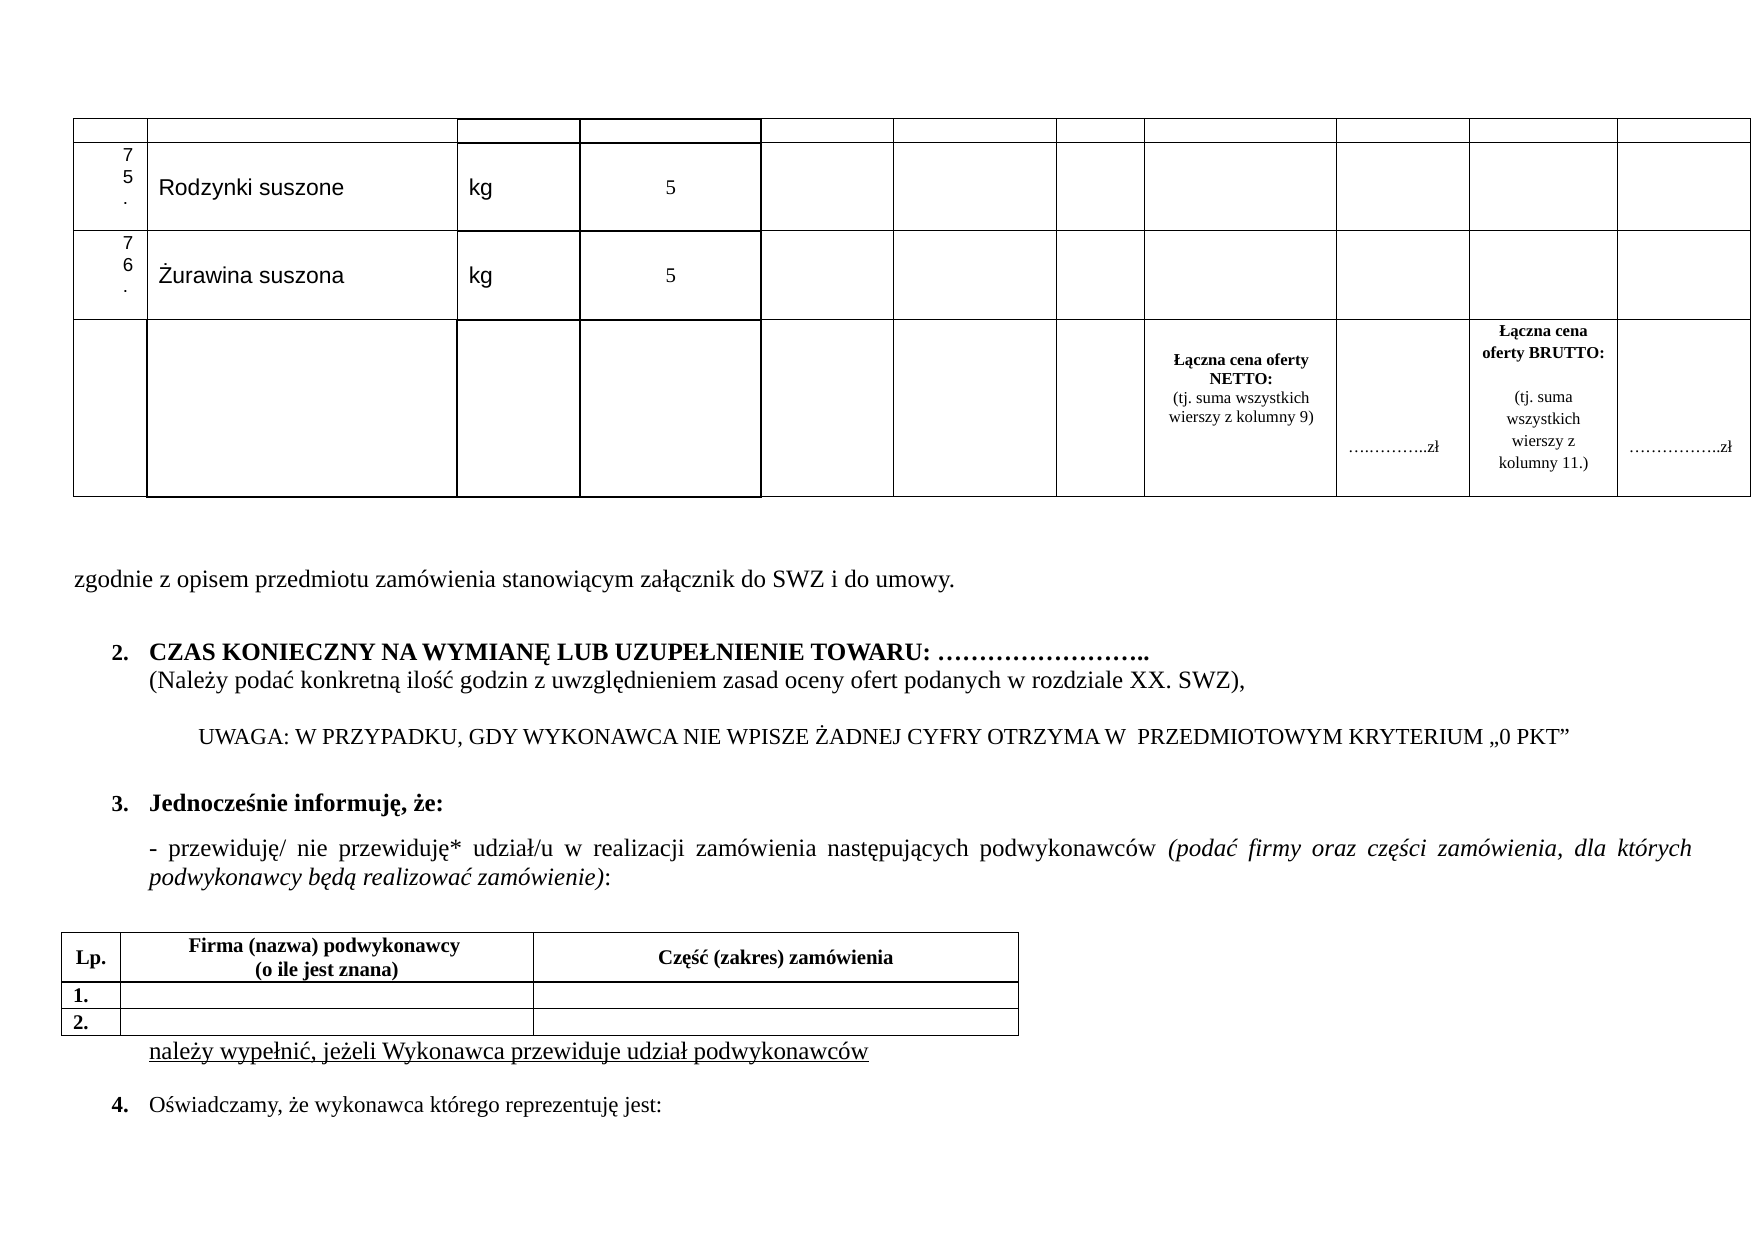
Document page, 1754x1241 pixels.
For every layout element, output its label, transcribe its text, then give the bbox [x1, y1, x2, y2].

table_cell [534, 983, 1018, 1008]
table_cell kg [458, 144, 579, 230]
table_cell [458, 120, 579, 142]
table_cell [894, 119, 1056, 142]
table_cell [894, 320, 1056, 496]
table_cell [534, 1009, 1018, 1035]
table_cell [1145, 143, 1336, 230]
table_cell [1470, 231, 1617, 318]
table_cell 5 [581, 232, 760, 318]
table_cell Żurawina suszona [148, 231, 457, 318]
table_cell [148, 119, 457, 142]
list Oświadczamy, że wykonawca którego reprezentuję jest: [111, 1091, 1695, 1117]
table_cell [74, 231, 147, 318]
table_cell [1145, 231, 1336, 318]
table_cell [458, 321, 579, 496]
list należy wypełnić, jeżeli Wykonawca przewiduje udział podwykonawców [149, 1036, 1695, 1065]
table_cell [1337, 119, 1469, 142]
table_cell [1618, 231, 1750, 318]
table_cell [1618, 119, 1750, 142]
table_cell Łączna cena oferty NETTO: (tj. suma wszystkich wierszy z kolumny 9) [1145, 320, 1336, 496]
table_cell [1057, 231, 1144, 318]
table_cell [762, 143, 893, 230]
table_header Część (zakres) zamówienia [534, 933, 1018, 981]
list Jednocześnie informuję, że: [111, 788, 1695, 817]
table_cell ……………..zł [1618, 320, 1750, 496]
table_cell [74, 143, 147, 230]
table_cell [1337, 231, 1469, 318]
table_cell [121, 1009, 533, 1035]
table_cell [74, 320, 146, 496]
table_cell ….………..zł [1337, 320, 1469, 496]
table_cell [1618, 143, 1750, 230]
text zgodnie z opisem przedmiotu zamówienia stanowiącym załącznik do SWZ i do umowy. [74, 564, 1695, 593]
table_cell [581, 120, 760, 142]
table_cell [762, 320, 893, 496]
table_cell 2. [62, 1009, 120, 1035]
table_cell 1. [62, 983, 120, 1008]
table_cell [762, 119, 893, 142]
table_header Lp. [62, 933, 120, 981]
table_cell [762, 231, 893, 318]
table_cell [1470, 119, 1617, 142]
table_cell 5 [581, 144, 760, 230]
table_cell [894, 143, 1056, 230]
table_cell [1337, 143, 1469, 230]
list CZAS KONIECZNY NA WYMIANĘ LUB UZUPEŁNIENIE TOWARU: …………………….. [111, 637, 1695, 665]
table_cell [1470, 143, 1617, 230]
table_cell [1057, 119, 1144, 142]
list (Należy podać konkretną ilość godzin z uwzględnieniem zasad oceny ofert podanych w rozdziale XX. SWZ), [149, 665, 1695, 694]
table_cell [148, 320, 456, 496]
text UWAGA: W PRZYPADKU, GDY WYKONAWCA NIE WPISZE ŻADNEJ CYFRY OTRZYMA W PRZEDMIOTOWYM KRYTERIUM „0 PKT” [74, 723, 1695, 749]
table_cell [121, 983, 533, 1008]
table_cell [1057, 320, 1144, 496]
list - przewiduję/ nie przewiduję* udział/u w realizacji zamówienia następujących podwykonawców (podać firmy oraz części zamówienia, dla których podwykonawcy będą realizować zamówienie): [149, 833, 1695, 891]
table_cell [581, 321, 760, 496]
table_cell [1057, 143, 1144, 230]
table_cell [1145, 119, 1336, 142]
table_cell Rodzynki suszone [148, 143, 457, 230]
table_cell Łączna cena oferty BRUTTO: (tj. suma wszystkich wierszy z kolumny 11.) [1470, 320, 1617, 496]
table_cell [74, 119, 147, 142]
table_cell [894, 231, 1056, 318]
table_cell kg [458, 232, 579, 318]
